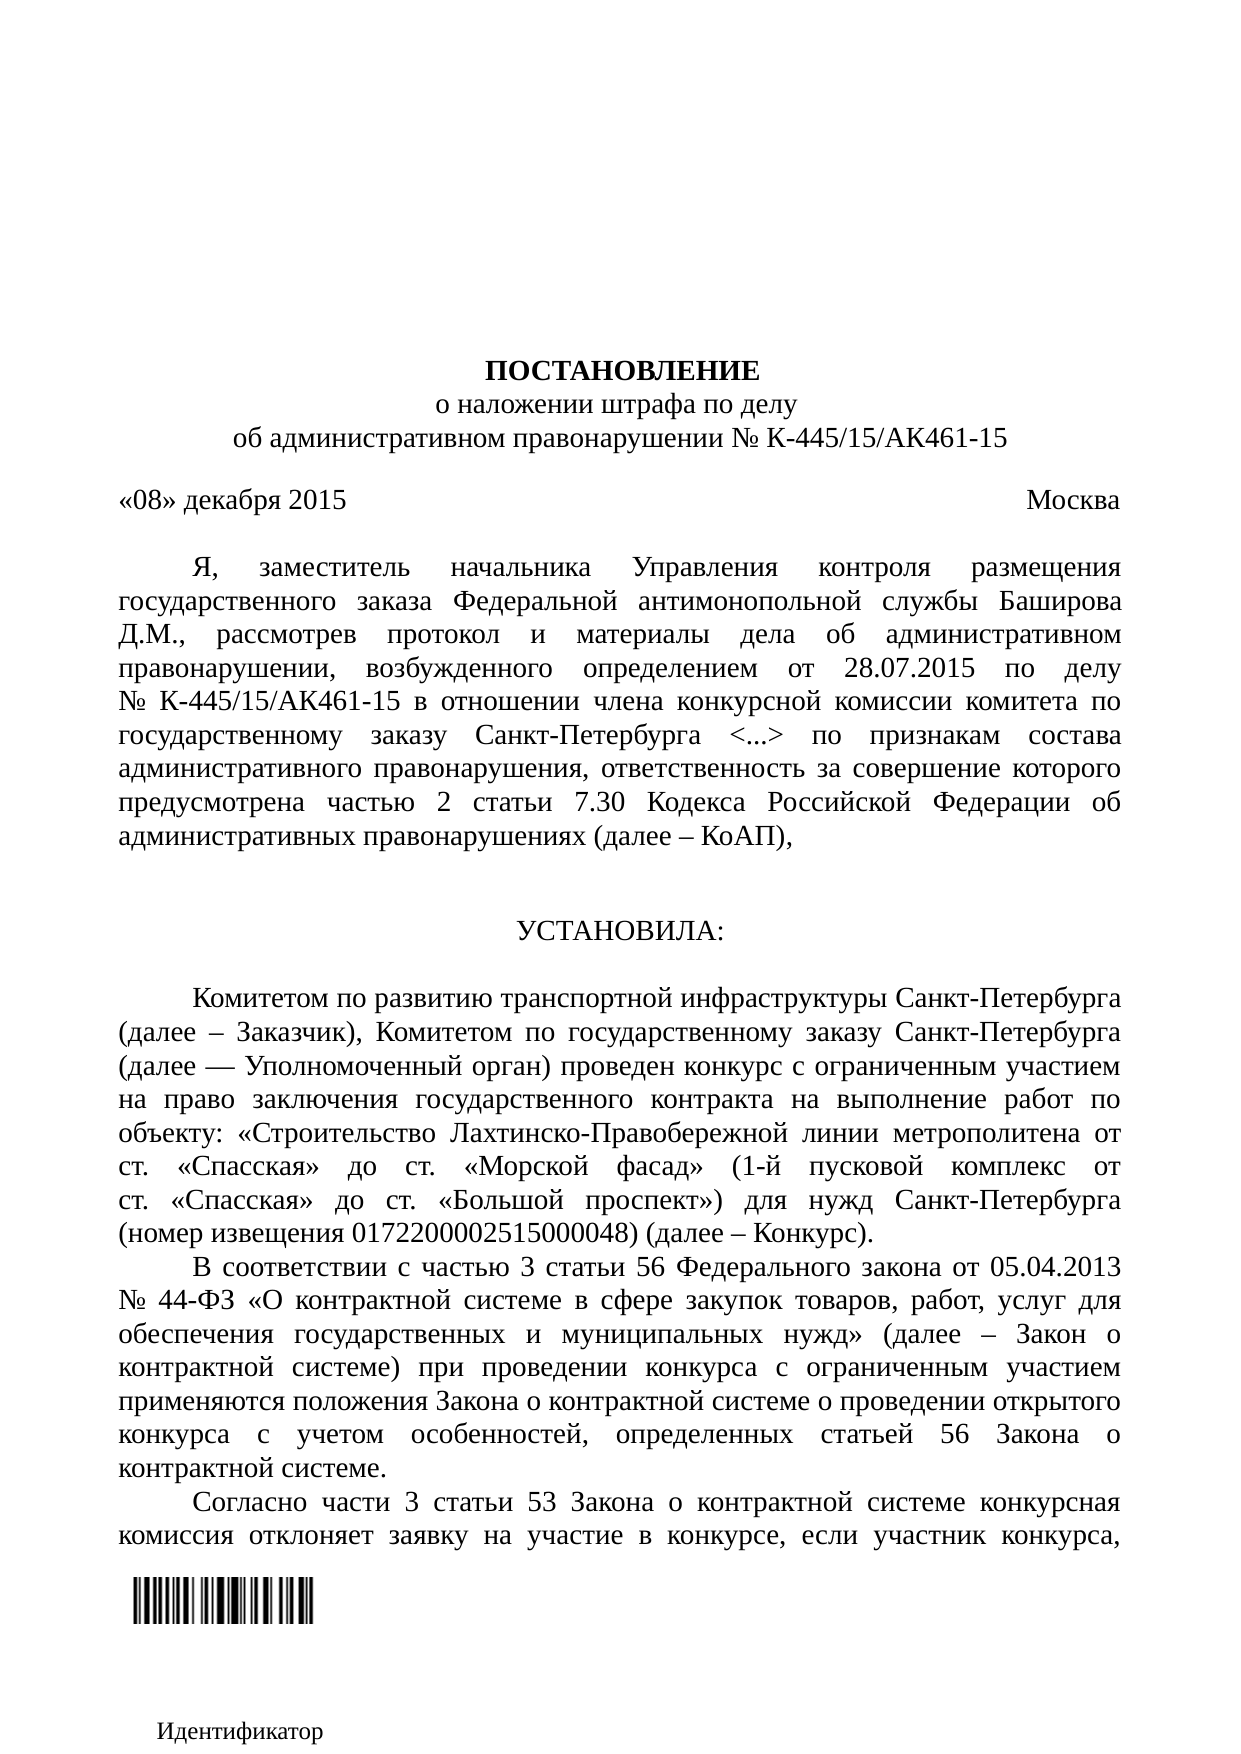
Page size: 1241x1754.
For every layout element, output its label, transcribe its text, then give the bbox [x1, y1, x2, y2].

text ПОСТАНОВЛЕНИЕ [117, 353, 1078, 386]
picture [118, 1577, 331, 1624]
text об административном правонарушении № К-445/15/АК461-15 [118, 420, 1122, 453]
text В соответствии с частью 3 статьи 56 Федерального закона от 05.04.2013 № 44-ФЗ «О контрактной системе в сфере закупок товаров, работ, услуг для обеспечения государственных и муниципальных нужд» (далее – Закон о контрактной системе) при проведении конкурса с ограниченным участием применяются положения Закона о контрактной системе о проведении открытого конкурса с учетом особенностей, определенных статьей 56 Закона о контрактной системе. [118, 1249, 1122, 1484]
text УСТАНОВИЛА: [118, 913, 1122, 947]
text Я, заместитель начальника Управления контроля размещения государственного заказа Федеральной антимонопольной службы Баширова Д.М., рассмотрев протокол и материалы дела об административном правонарушении, возбужденного определением от 28.07.2015 по делу № К-445/15/АК461-15 в отношении члена конкурсной комиссии комитета по государственному заказу Санкт-Петербурга <...> по признакам состава административного правонарушения, ответственность за совершение которого предусмотрена частью 2 статьи 7.30 Кодекса Российской Федерации об административных правонарушениях (далее – КоАП), [118, 549, 1122, 851]
text Комитетом по развитию транспортной инфраструктуры Санкт-Петербурга (далее – Заказчик), Комитетом по государственному заказу Санкт-Петербурга (далее — Уполномоченный орган) проведен конкурс с ограниченным участием на право заключения государственного контракта на выполнение работ по объекту: «Строительство Лахтинско-Правобережной линии метрополитена от ст. «Спасская» до ст. «Морской фасад» (1-й пусковой комплекс от ст. «Спасская» до ст. «Большой проспект») для нужд Санкт-Петербурга (номер извещения 0172200002515000048) (далее – Конкурс). [118, 981, 1122, 1249]
text Согласно части 3 статьи 53 Закона о контрактной системе конкурсная комиссия отклоняет заявку на участие в конкурсе, если участник конкурса, [118, 1484, 1122, 1551]
text о наложении штрафа по делу [118, 386, 1122, 420]
text «08» декабря 2015 Москва [118, 482, 1122, 516]
